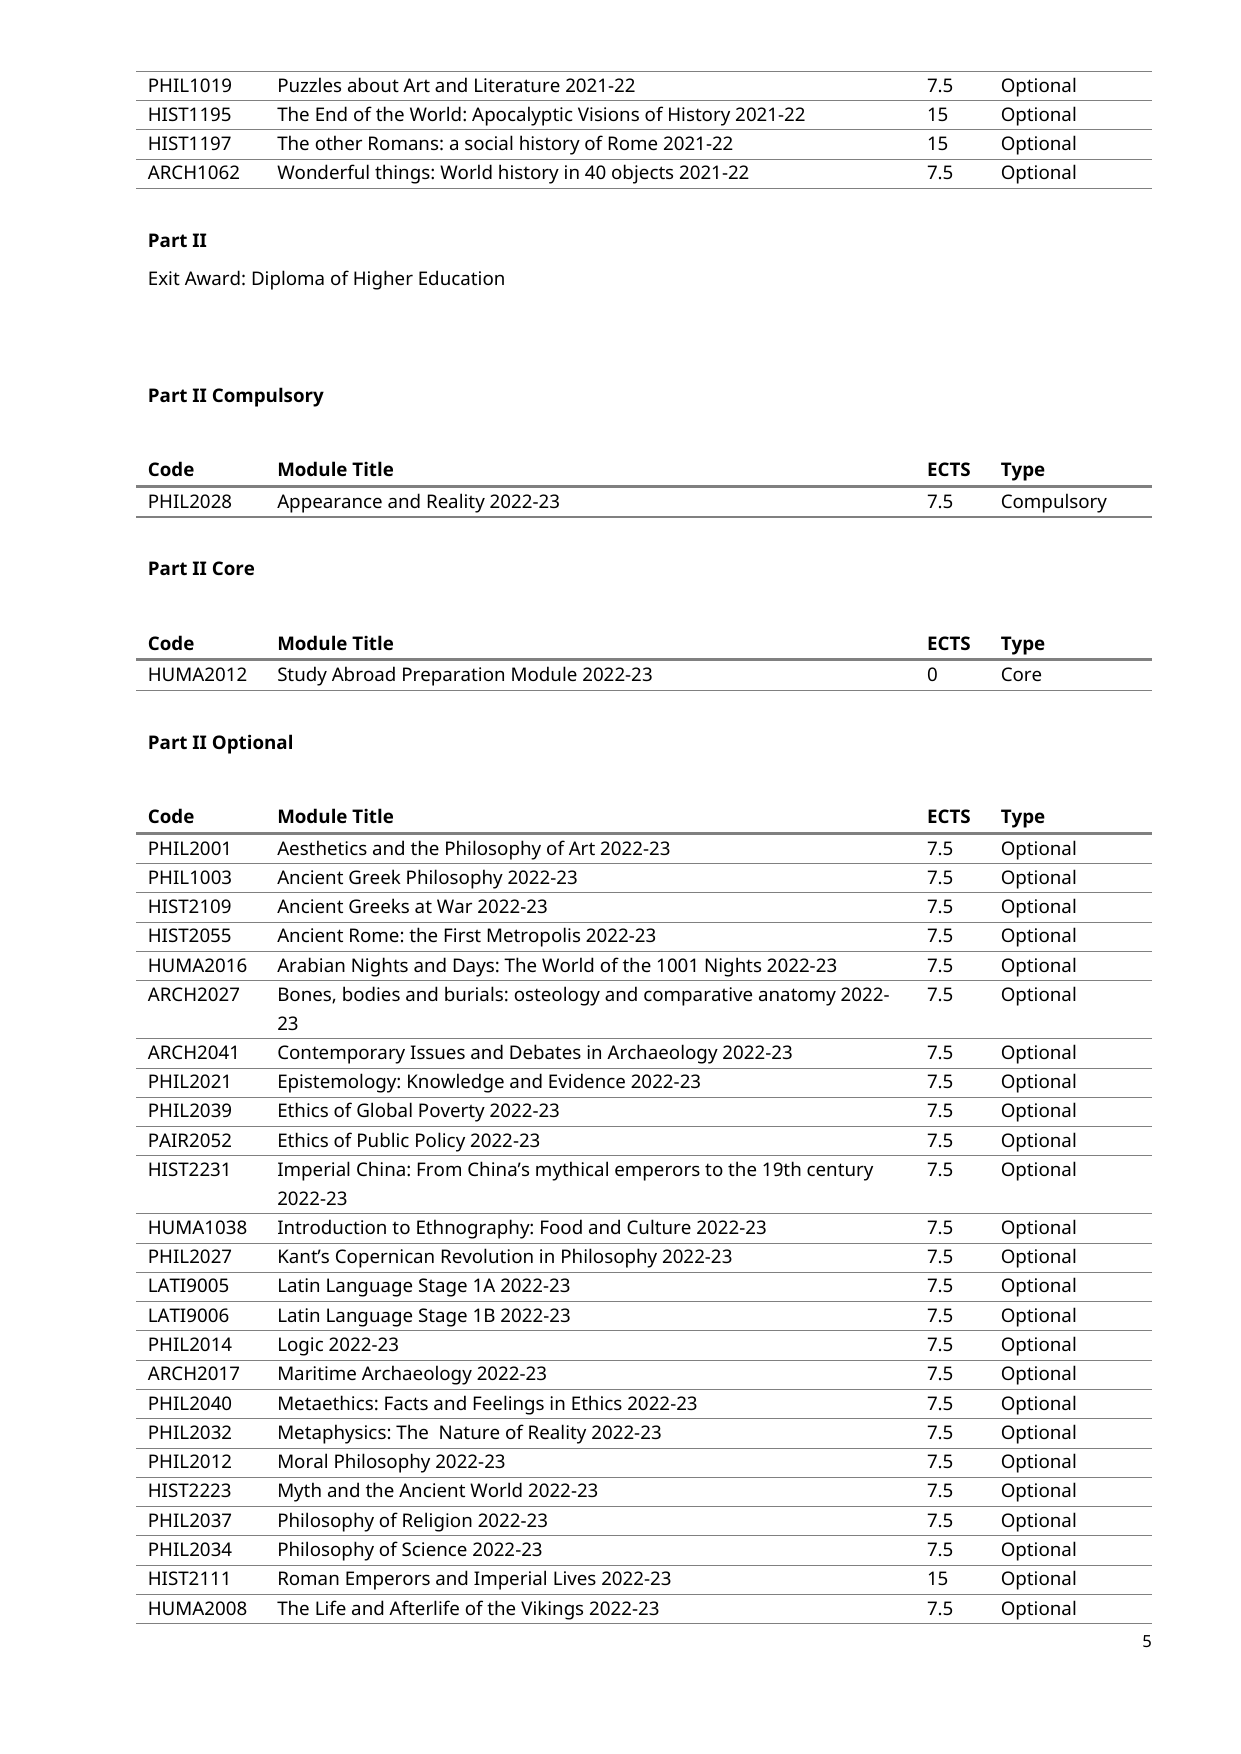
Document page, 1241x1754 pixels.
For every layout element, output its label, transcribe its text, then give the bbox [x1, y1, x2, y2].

table_cell ECTS [916, 804, 989, 832]
table_cell ARCH2017 [136, 1361, 266, 1389]
table_cell Optional [989, 864, 1152, 892]
table_cell Code [136, 457, 266, 485]
table_cell Part II Optional [136, 691, 1152, 803]
table_cell Kant’s Copernican Revolution in Philosophy 2022-23 [266, 1244, 916, 1272]
table_cell 7.5 [916, 1595, 989, 1623]
table_cell HIST2223 [136, 1478, 266, 1506]
table_cell HIST1197 [136, 130, 266, 159]
table_cell The Life and Afterlife of the Vikings 2022-23 [266, 1595, 916, 1623]
table_cell 7.5 [916, 1273, 989, 1301]
table_cell Type [989, 804, 1152, 832]
table_cell Optional [989, 101, 1152, 129]
table_cell Optional [989, 1331, 1152, 1359]
table_cell Compulsory [989, 488, 1152, 516]
table_cell Optional [989, 1419, 1152, 1447]
table_cell Philosophy of Science 2022-23 [266, 1536, 916, 1564]
table_cell Optional [989, 1244, 1152, 1272]
table_cell Wonderful things: World history in 40 objects 2021-22 [266, 160, 916, 188]
table_cell HUMA2012 [136, 661, 266, 690]
table_cell PHIL2027 [136, 1244, 266, 1272]
table_cell 7.5 [916, 1390, 989, 1418]
table_cell Study Abroad Preparation Module 2022-23 [266, 661, 916, 690]
table_cell 7.5 [916, 1507, 989, 1535]
table_cell HIST2055 [136, 923, 266, 951]
table_cell 7.5 [916, 1244, 989, 1272]
table_cell 7.5 [916, 864, 989, 892]
table_cell Core [989, 661, 1152, 690]
table_cell Optional [989, 923, 1152, 951]
table_cell Optional [989, 835, 1152, 863]
table_cell Module Title [266, 804, 916, 832]
table_cell Optional [989, 1069, 1152, 1097]
table_cell Part II Compulsory [136, 344, 1152, 457]
table_cell 7.5 [916, 923, 989, 951]
table_cell Code [136, 804, 266, 832]
table_cell LATI9006 [136, 1302, 266, 1330]
table_cell LATI9005 [136, 1273, 266, 1301]
table_cell 15 [916, 1566, 989, 1594]
table_cell Optional [989, 1566, 1152, 1594]
table_cell The End of the World: Apocalyptic Visions of History 2021-22 [266, 101, 916, 129]
table_cell Optional [989, 1273, 1152, 1301]
table_cell ECTS [916, 630, 989, 658]
table_cell PHIL2021 [136, 1069, 266, 1097]
table_cell Optional [989, 160, 1152, 188]
table_cell Optional [989, 1595, 1152, 1623]
table_cell ARCH2041 [136, 1039, 266, 1067]
table_cell Optional [989, 1390, 1152, 1418]
table_cell 7.5 [916, 1098, 989, 1126]
table_cell PAIR2052 [136, 1127, 266, 1155]
table_cell 7.5 [916, 488, 989, 516]
table_cell Ancient Greeks at War 2022-23 [266, 893, 916, 922]
table_cell Optional [989, 1449, 1152, 1477]
table_cell Appearance and Reality 2022-23 [266, 488, 916, 516]
table_cell 7.5 [916, 1039, 989, 1067]
table_cell Puzzles about Art and Literature 2021-22 [266, 72, 916, 100]
table_cell 7.5 [916, 1214, 989, 1242]
table_cell HIST2111 [136, 1566, 266, 1594]
table_cell 7.5 [916, 160, 989, 188]
table_cell Metaethics: Facts and Feelings in Ethics 2022-23 [266, 1390, 916, 1418]
table_cell 7.5 [916, 1419, 989, 1447]
table_cell Logic 2022-23 [266, 1331, 916, 1359]
table_cell ARCH2027 [136, 981, 266, 1038]
table_cell Introduction to Ethnography: Food and Culture 2022-23 [266, 1214, 916, 1242]
table_cell Type [989, 457, 1152, 485]
table_cell Optional [989, 1098, 1152, 1126]
table_cell Optional [989, 1127, 1152, 1155]
table_cell Aesthetics and the Philosophy of Art 2022-23 [266, 835, 916, 863]
table_cell Optional [989, 1156, 1152, 1213]
table_cell Module Title [266, 457, 916, 485]
table_cell 7.5 [916, 981, 989, 1038]
table_cell Latin Language Stage 1B 2022-23 [266, 1302, 916, 1330]
table_cell Ethics of Public Policy 2022-23 [266, 1127, 916, 1155]
table_cell 7.5 [916, 1069, 989, 1097]
table_cell Contemporary Issues and Debates in Archaeology 2022-23 [266, 1039, 916, 1067]
table_cell HIST2231 [136, 1156, 266, 1213]
table_cell Ancient Greek Philosophy 2022-23 [266, 864, 916, 892]
table_cell ARCH1062 [136, 160, 266, 188]
table_cell Myth and the Ancient World 2022-23 [266, 1478, 916, 1506]
table_cell 7.5 [916, 952, 989, 980]
table_cell PHIL1019 [136, 72, 266, 100]
table_cell Maritime Archaeology 2022-23 [266, 1361, 916, 1389]
table_cell 7.5 [916, 1127, 989, 1155]
table_cell Optional [989, 1214, 1152, 1242]
table_cell Optional [989, 1302, 1152, 1330]
table_cell HIST2109 [136, 893, 266, 922]
table_cell Optional [989, 1478, 1152, 1506]
table_cell Optional [989, 1536, 1152, 1564]
table_cell Latin Language Stage 1A 2022-23 [266, 1273, 916, 1301]
table_cell PHIL2001 [136, 835, 266, 863]
table_cell PHIL2039 [136, 1098, 266, 1126]
table_cell PHIL2040 [136, 1390, 266, 1418]
table_cell PHIL2014 [136, 1331, 266, 1359]
table_cell 15 [916, 101, 989, 129]
table_cell Optional [989, 130, 1152, 159]
table_cell 15 [916, 130, 989, 159]
table_cell 7.5 [916, 1302, 989, 1330]
table_cell Optional [989, 1039, 1152, 1067]
table_cell Optional [989, 1507, 1152, 1535]
table_cell ECTS [916, 457, 989, 485]
table_cell Part II Exit Award: Diploma of Higher Education [136, 189, 1152, 344]
table_cell Ethics of Global Poverty 2022-23 [266, 1098, 916, 1126]
table_cell Moral Philosophy 2022-23 [266, 1449, 916, 1477]
table_cell Metaphysics: The Nature of Reality 2022-23 [266, 1419, 916, 1447]
table_cell Optional [989, 893, 1152, 922]
table_cell Part II Core [136, 518, 1152, 630]
table_cell Ancient Rome: the First Metropolis 2022-23 [266, 923, 916, 951]
table_cell Roman Emperors and Imperial Lives 2022-23 [266, 1566, 916, 1594]
table_cell 7.5 [916, 1478, 989, 1506]
table_cell PHIL2012 [136, 1449, 266, 1477]
table_cell Bones, bodies and burials: osteology and comparative anatomy 2022-23 [266, 981, 916, 1038]
table_cell Optional [989, 1361, 1152, 1389]
table_cell 7.5 [916, 1331, 989, 1359]
table_cell PHIL2032 [136, 1419, 266, 1447]
table_cell 7.5 [916, 1449, 989, 1477]
table_cell Epistemology: Knowledge and Evidence 2022-23 [266, 1069, 916, 1097]
table_cell 7.5 [916, 1536, 989, 1564]
table_cell Optional [989, 952, 1152, 980]
table_cell HIST1195 [136, 101, 266, 129]
table_cell PHIL2028 [136, 488, 266, 516]
table_cell PHIL2037 [136, 1507, 266, 1535]
table_cell PHIL1003 [136, 864, 266, 892]
table_cell 7.5 [916, 72, 989, 100]
table_cell Optional [989, 981, 1152, 1038]
table_cell Arabian Nights and Days: The World of the 1001 Nights 2022-23 [266, 952, 916, 980]
table_cell Optional [989, 72, 1152, 100]
table_cell HUMA2016 [136, 952, 266, 980]
table_cell Code [136, 630, 266, 658]
table_cell 7.5 [916, 1156, 989, 1213]
table_cell 7.5 [916, 1361, 989, 1389]
table_cell HUMA2008 [136, 1595, 266, 1623]
table_cell 7.5 [916, 893, 989, 922]
table_cell 0 [916, 661, 989, 690]
table_cell The other Romans: a social history of Rome 2021-22 [266, 130, 916, 159]
table_cell 7.5 [916, 835, 989, 863]
table_cell PHIL2034 [136, 1536, 266, 1564]
table_cell Imperial China: From China’s mythical emperors to the 19th century 2022-23 [266, 1156, 916, 1213]
table_cell Type [989, 630, 1152, 658]
table_cell Philosophy of Religion 2022-23 [266, 1507, 916, 1535]
table_cell HUMA1038 [136, 1214, 266, 1242]
table_cell Module Title [266, 630, 916, 658]
